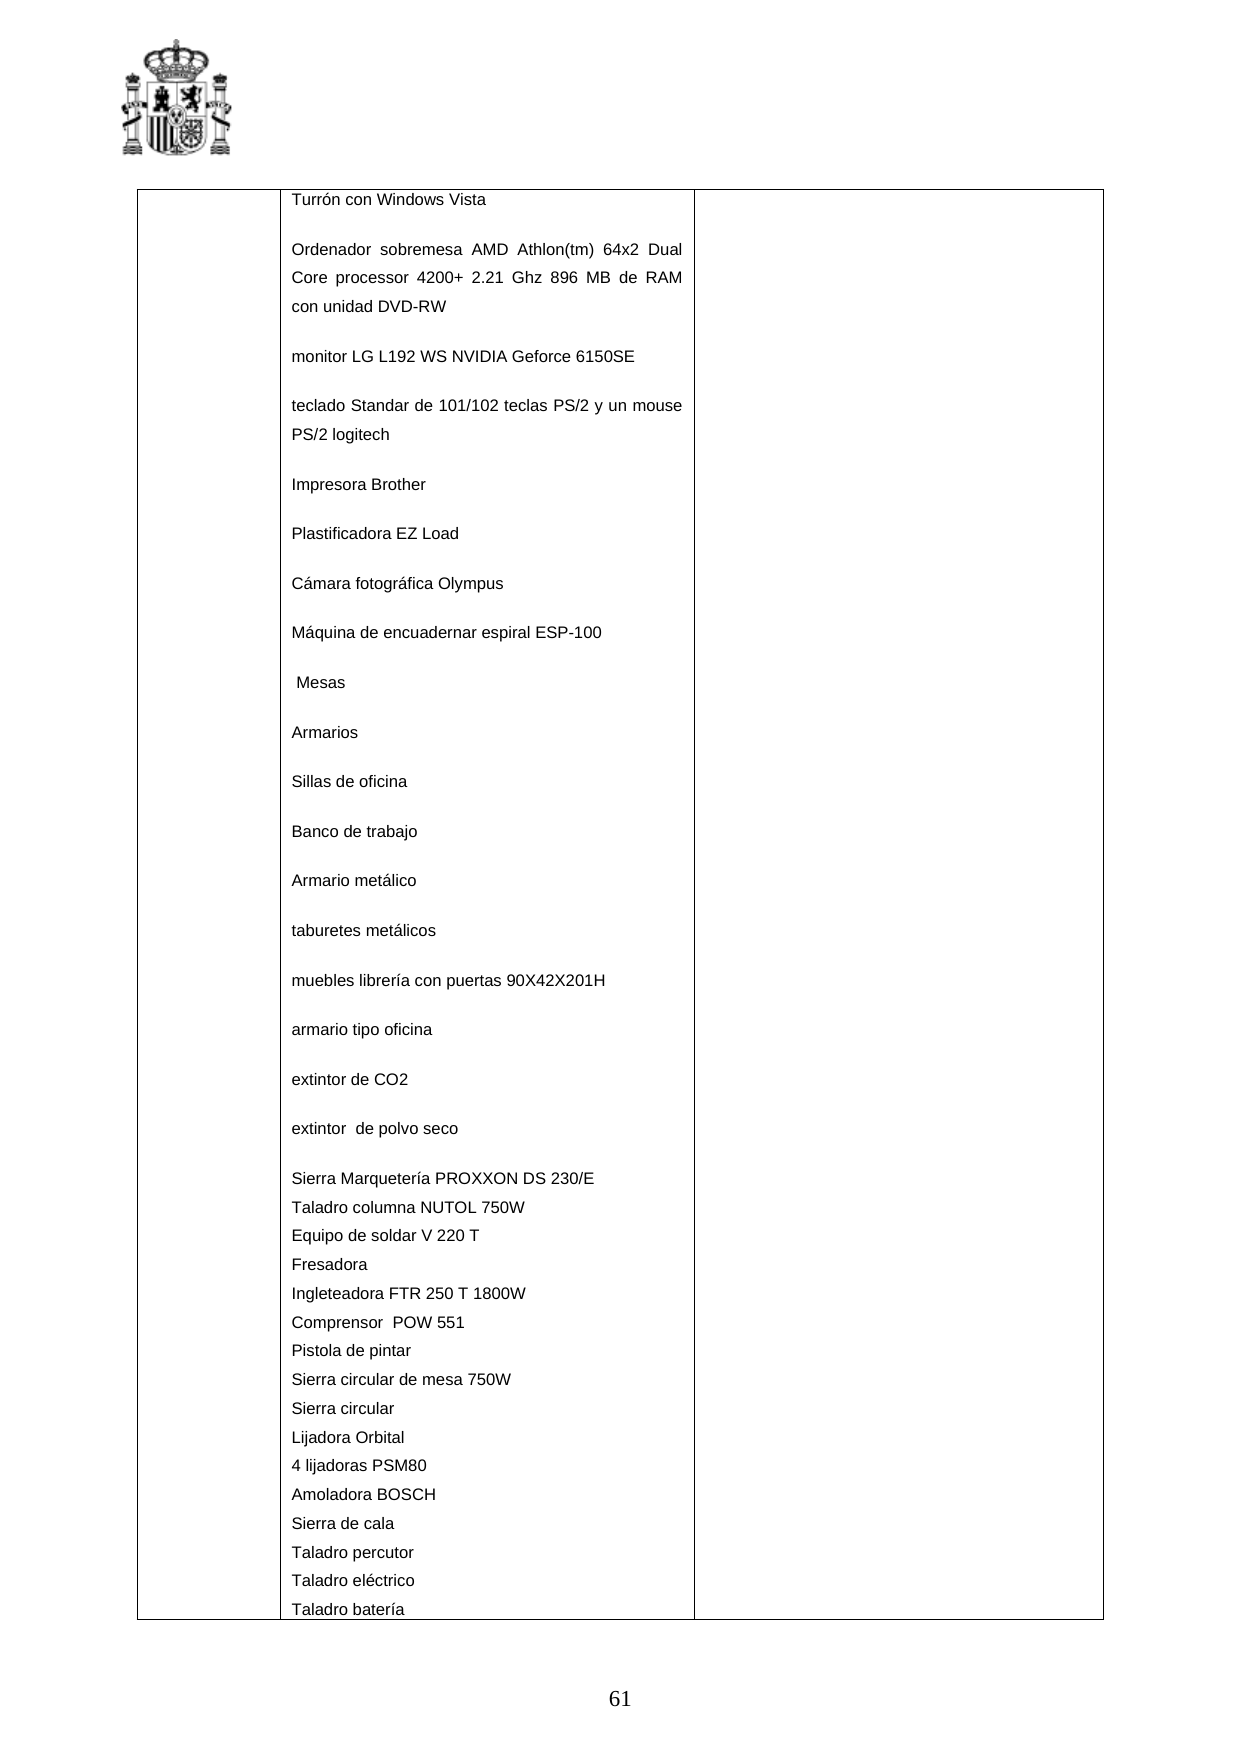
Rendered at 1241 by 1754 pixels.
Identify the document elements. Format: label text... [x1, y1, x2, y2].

table_cell [138, 190, 280, 1619]
table_cell [695, 190, 1103, 1619]
table_cell Turrón con Windows Vista Ordenador sobremesa AMD Athlon(tm) 64x2 Dual Core processor 4200+ 2.21 Ghz 896 MB de RAM con unidad DVD-RW monitor LG L192 WS NVIDIA Geforce 6150SE teclado Standar de 101/102 teclas PS/2 y un mouse PS/2 logitech Impresora Brother Plastificadora EZ Load Cámara fotográfica Olympus Máquina de encuadernar espiral ESP-100 Mesas Armarios Sillas de oficina Banco de trabajo Armario metálico taburetes metálicos muebles librería con puertas 90X42X201H armario tipo oficina extintor de CO2 extintor de polvo seco Sierra Marquetería PROXXON DS 230/E Taladro columna NUTOL 750W Equipo de soldar V 220 T Fresadora Ingleteadora FTR 250 T 1800W Comprensor POW 551 Pistola de pintar Sierra circular de mesa 750W Sierra circular Lijadora Orbital 4 lijadoras PSM80 Amoladora BOSCH Sierra de cala Taladro percutor Taladro eléctrico Taladro batería [281, 190, 694, 1619]
